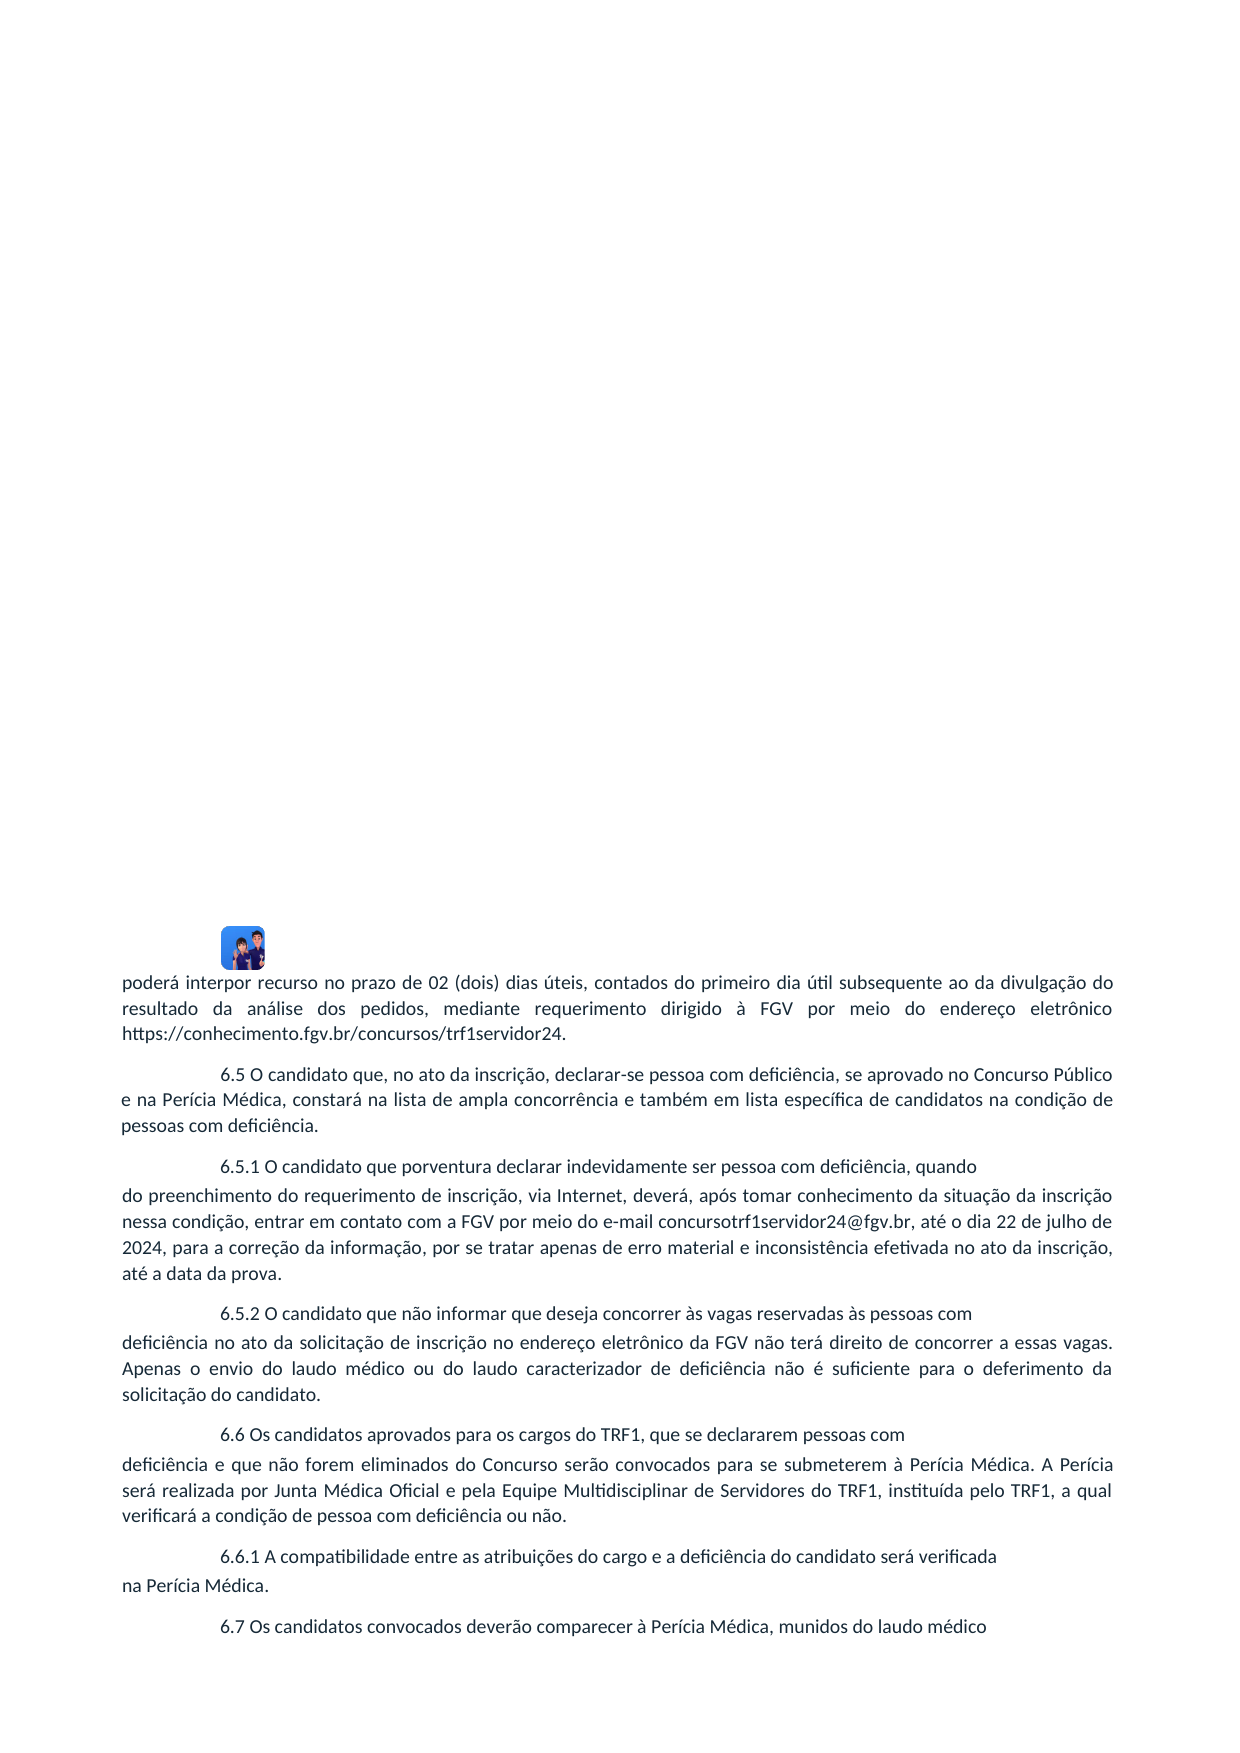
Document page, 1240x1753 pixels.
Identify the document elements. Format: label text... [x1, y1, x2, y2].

text 6.5.1 O candidato que porventura declarar indevidamente ser pessoa com deficiência, quando [220, 1154, 1115, 1178]
text na Perícia Médica. [122, 1573, 1115, 1598]
text 6.7 Os candidatos convocados deverão comparecer à Perícia Médica, munidos do laudo médico [220, 1614, 1115, 1638]
text poderá interpor recurso no prazo de 02 (dois) dias úteis, contados do primeiro dia útil subsequente ao da divulgação do resultado da análise dos pedidos, mediante requerimento dirigido à FGV por meio do endereço eletrônico https://conhecimento.fgv.br/concursos/trf1servidor24. [122, 970, 1115, 1046]
text 6.5 O candidato que, no ato da inscrição, declarar-se pessoa com deficiência, se aprovado no Concurso Público e na Perícia Médica, constará na lista de ampla concorrência e também em lista específica de candidatos na condição de pessoas com deficiência. [121, 1062, 1115, 1138]
text 6.6 Os candidatos aprovados para os cargos do TRF1, que se declararem pessoas com [220, 1422, 1115, 1447]
text deficiência no ato da solicitação de inscrição no endereço eletrônico da FGV não terá direito de concorrer a essas vagas. Apenas o envio do laudo médico ou do laudo caracterizador de deficiência não é suficiente para o deferimento da solicitação do candidato. [122, 1331, 1115, 1406]
text deficiência e que não forem eliminados do Concurso serão convocados para se submeterem à Perícia Médica. A Perícia será realizada por Junta Médica Oficial e pela Equipe Multidisciplinar de Servidores do TRF1, instituída pelo TRF1, a qual verificará a condição de pessoa com deficiência ou não. [122, 1452, 1115, 1528]
text do preenchimento do requerimento de inscrição, via Internet, deverá, após tomar conhecimento da situação da inscrição nessa condição, entrar em contato com a FGV por meio do e-mail concursotrf1servidor24@fgv.br, até o dia 22 de julho de 2024, para a correção da informação, por se tratar apenas de erro material e inconsistência efetivada no ato da inscrição, até a data da prova. [122, 1183, 1115, 1285]
text 6.6.1 A compatibilidade entre as atribuições do cargo e a deficiência do candidato será verificada [220, 1544, 1115, 1568]
text 6.5.2 O candidato que não informar que deseja concorrer às vagas reservadas às pessoas com [220, 1301, 1115, 1325]
